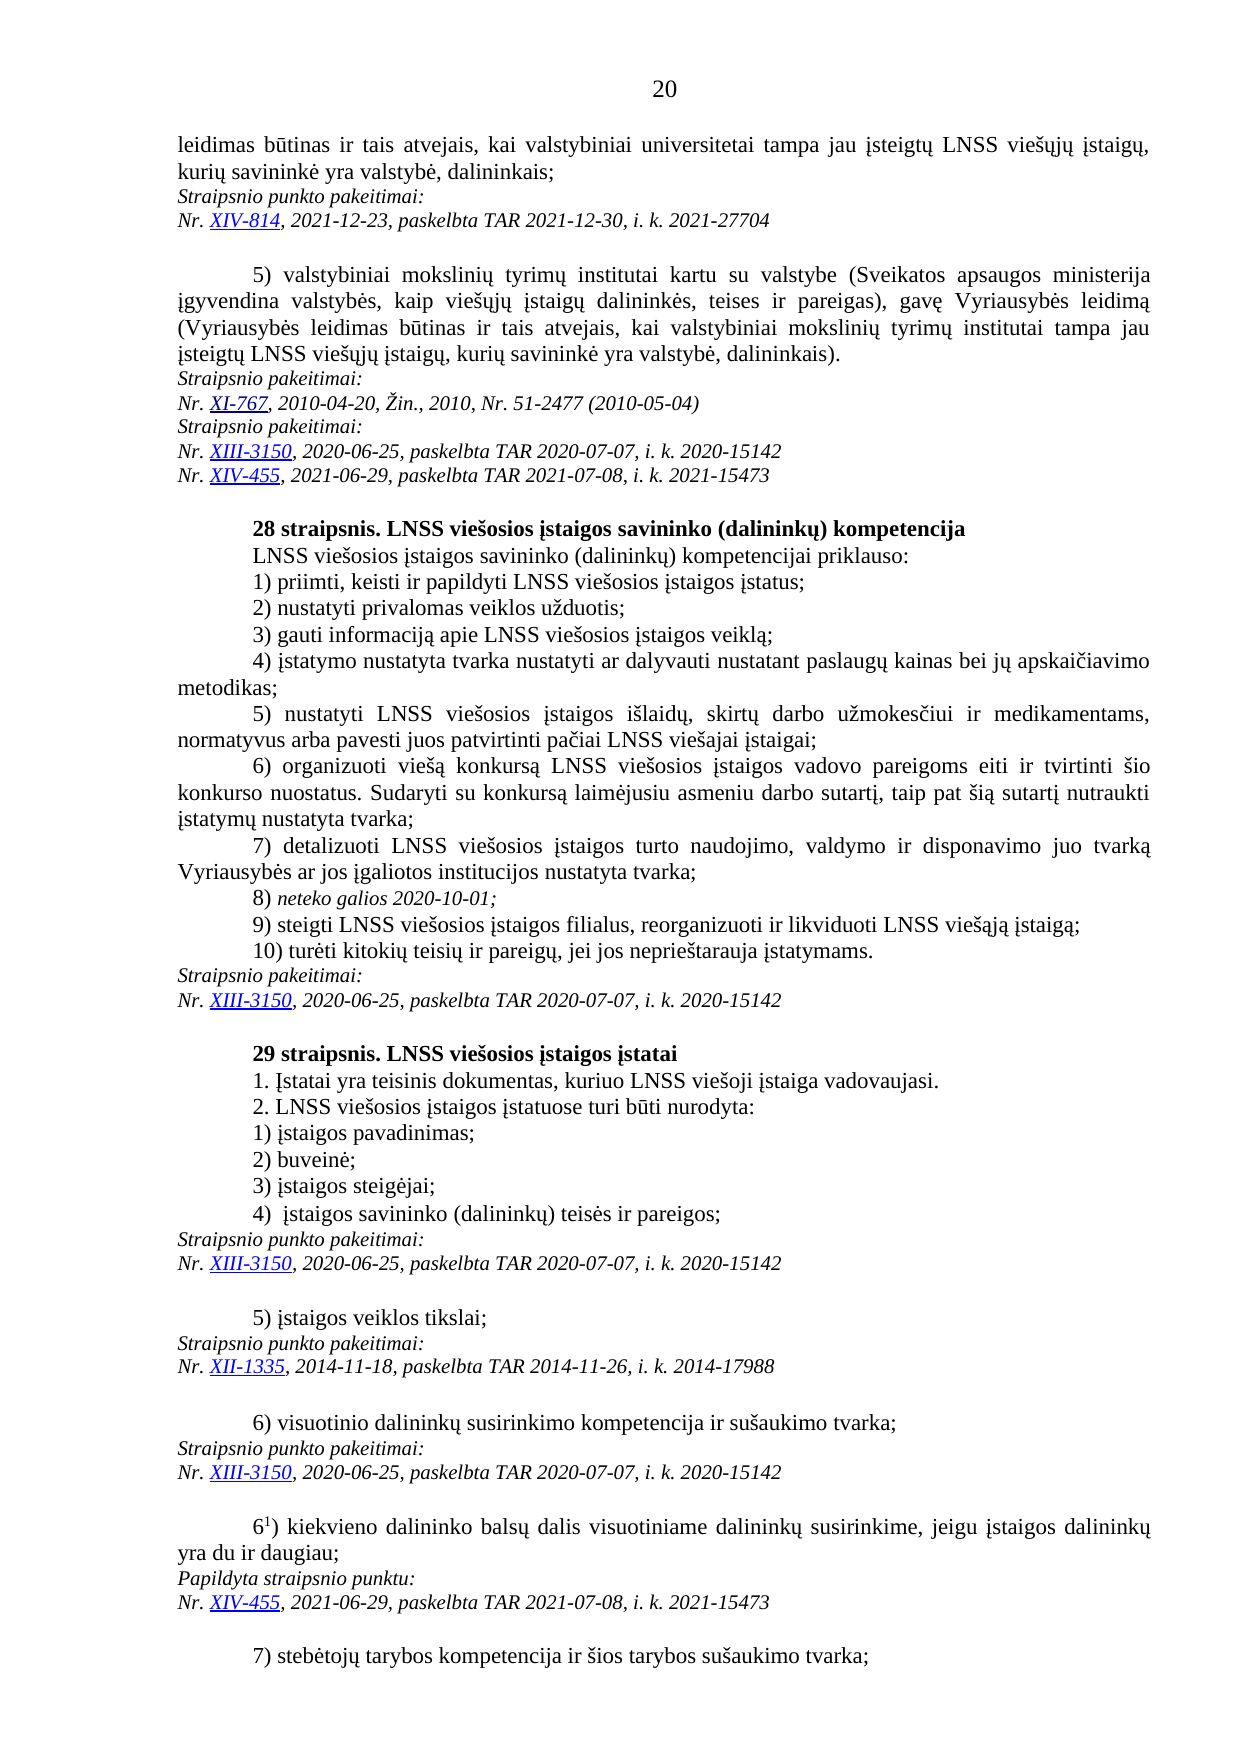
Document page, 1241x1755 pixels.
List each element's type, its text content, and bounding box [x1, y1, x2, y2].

text 1) įstaigos pavadinimas; [177, 1119, 1152, 1146]
text Straipsnio punkto pakeitimai: [177, 1227, 1152, 1251]
text Nr. XIII-3150, 2020-06-25, paskelbta TAR 2020-07-07, i. k. 2020-15142 [177, 987, 1152, 1012]
text 5) valstybiniai mokslinių tyrimų institutai kartu su valstybe (Sveikatos apsaugos ministerija įgyvendina valstybės, kaip viešųjų įstaigų dalininkės, teises ir pareigas), gavę Vyriausybės leidimą (Vyriausybės leidimas būtinas ir tais atvejais, kai valstybiniai mokslinių tyrimų institutai tampa jau įsteigtų LNSS viešųjų įstaigų, kurių savininkė yra valstybė, dalininkais). [177, 261, 1152, 366]
text 9) steigti LNSS viešosios įstaigos filialus, reorganizuoti ir likviduoti LNSS viešąją įstaigą; [177, 911, 1152, 937]
text 3) įstaigos steigėjai; [177, 1172, 1152, 1198]
text Nr. XII-1335, 2014-11-18, paskelbta TAR 2014-11-26, i. k. 2014-17988 [177, 1354, 1152, 1378]
text Nr. XIII-3150, 2020-06-25, paskelbta TAR 2020-07-07, i. k. 2020-15142 [177, 438, 1152, 463]
text 4) įstaigos savininko (dalininkų) teisės ir pareigos; [177, 1198, 1152, 1227]
text 7) stebėtojų tarybos kompetencija ir šios tarybos sušaukimo tvarka; [177, 1642, 1152, 1669]
text 8) neteko galios 2020-10-01; [177, 884, 1152, 911]
text Straipsnio punkto pakeitimai: [177, 1330, 1152, 1354]
text 10) turėti kitokių teisių ir pareigų, jei jos neprieštarauja įstatymams. [177, 937, 1152, 963]
text 4) įstatymo nustatyta tvarka nustatyti ar dalyvauti nustatant paslaugų kainas bei jų apskaičiavimo metodikas; [177, 647, 1152, 700]
text 1) priimti, keisti ir papildyti LNSS viešosios įstaigos įstatus; [177, 568, 1152, 594]
text 2) buveinė; [177, 1146, 1152, 1172]
text 29 straipsnis. LNSS viešosios įstaigos įstatai [177, 1040, 1152, 1067]
text Straipsnio pakeitimai: [177, 963, 1152, 987]
text Nr. XI-767, 2010-04-20, Žin., 2010, Nr. 51-2477 (2010-05-04) [177, 390, 1152, 414]
text Nr. XIV-455, 2021-06-29, paskelbta TAR 2021-07-08, i. k. 2021-15473 [177, 1590, 1152, 1614]
text 7) detalizuoti LNSS viešosios įstaigos turto naudojimo, valdymo ir disponavimo juo tvarką Vyriausybės ar jos įgaliotos institucijos nustatyta tvarka; [177, 832, 1152, 884]
text 1. Įstatai yra teisinis dokumentas, kuriuo LNSS viešoji įstaiga vadovaujasi. [177, 1067, 1152, 1093]
text 5) įstaigos veiklos tikslai; [177, 1304, 1152, 1330]
text leidimas būtinas ir tais atvejais, kai valstybiniai universitetai tampa jau įsteigtų LNSS viešųjų įstaigų, kurių savininkė yra valstybė, dalininkais; [177, 131, 1152, 184]
text Straipsnio punkto pakeitimai: [177, 1436, 1152, 1460]
text Nr. XIII-3150, 2020-06-25, paskelbta TAR 2020-07-07, i. k. 2020-15142 [177, 1460, 1152, 1484]
text 61) kiekvieno dalininko balsų dalis visuotiniame dalininkų susirinkime, jeigu įstaigos dalininkų yra du ir daugiau; [177, 1513, 1152, 1566]
text 2) nustatyti privalomas veiklos užduotis; [177, 594, 1152, 621]
text 2. LNSS viešosios įstaigos įstatuose turi būti nurodyta: [177, 1093, 1152, 1119]
text 28 straipsnis. LNSS viešosios įstaigos savininko (dalininkų) kompetencija [177, 515, 1152, 542]
text 3) gauti informaciją apie LNSS viešosios įstaigos veiklą; [177, 621, 1152, 647]
text 5) nustatyti LNSS viešosios įstaigos išlaidų, skirtų darbo užmokesčiui ir medikamentams, normatyvus arba pavesti juos patvirtinti pačiai LNSS viešajai įstaigai; [177, 700, 1152, 753]
text LNSS viešosios įstaigos savininko (dalininkų) kompetencijai priklauso: [177, 542, 1152, 568]
text Papildyta straipsnio punktu: [177, 1566, 1152, 1590]
text Nr. XIV-455, 2021-06-29, paskelbta TAR 2021-07-08, i. k. 2021-15473 [177, 463, 1152, 487]
text 6) visuotinio dalininkų susirinkimo kompetencija ir sušaukimo tvarka; [177, 1407, 1152, 1436]
text Straipsnio pakeitimai: [177, 366, 1152, 390]
text Nr. XIII-3150, 2020-06-25, paskelbta TAR 2020-07-07, i. k. 2020-15142 [177, 1251, 1152, 1275]
text Straipsnio pakeitimai: [177, 414, 1152, 438]
text 6) organizuoti viešą konkursą LNSS viešosios įstaigos vadovo pareigoms eiti ir tvirtinti šio konkurso nuostatus. Sudaryti su konkursą laimėjusiu asmeniu darbo sutartį, taip pat šią sutartį nutraukti įstatymų nustatyta tvarka; [177, 753, 1152, 832]
text Straipsnio punkto pakeitimai: [177, 184, 1152, 208]
text Nr. XIV-814, 2021-12-23, paskelbta TAR 2021-12-30, i. k. 2021-27704 [177, 208, 1152, 232]
